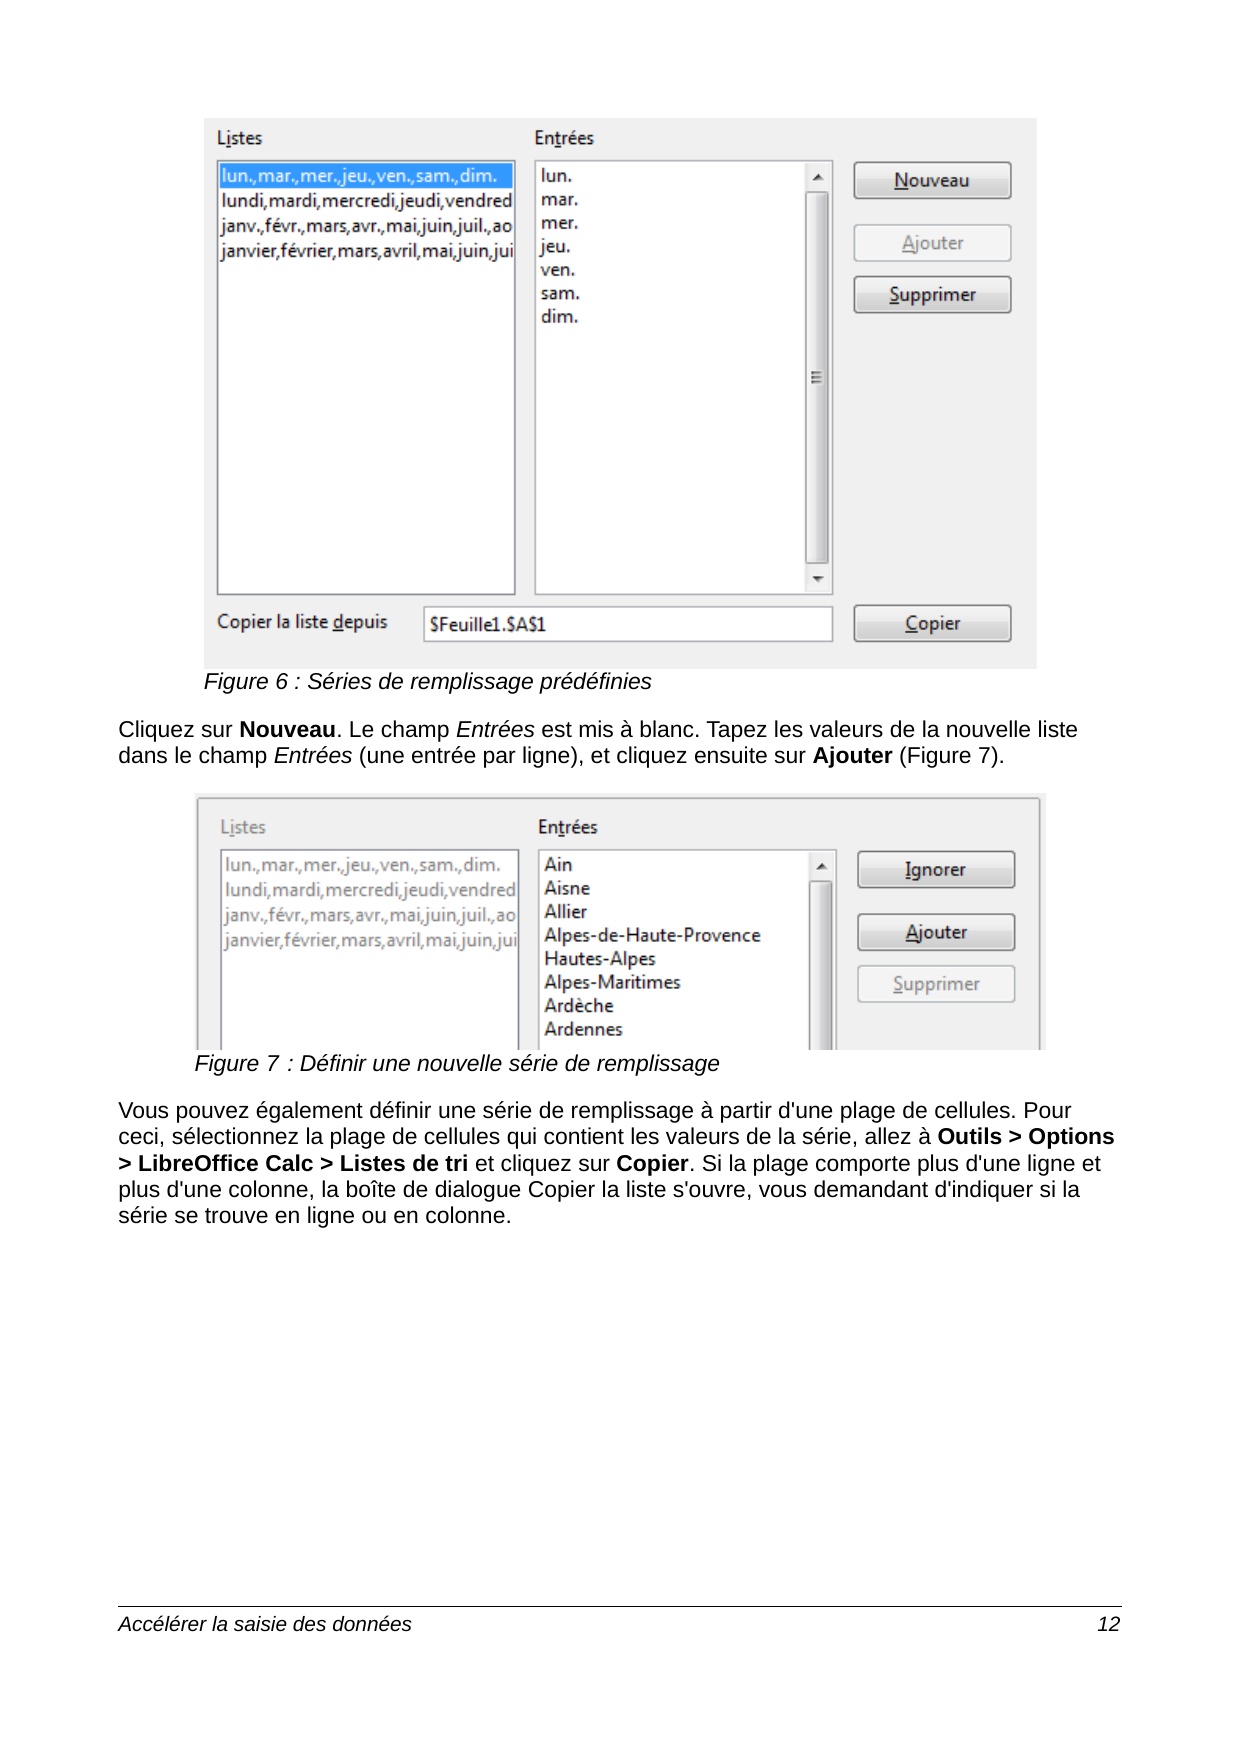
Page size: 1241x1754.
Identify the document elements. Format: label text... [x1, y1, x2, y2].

text Vous pouvez également définir une série de remplissage à partir d'une plage de cellules. Pour ceci, sélectionnez la plage de cellules qui contient les valeurs de la série, allez à Outils > Options > LibreOffice Calc > Listes de tri et cliquez sur Copier. Si la plage comporte plus d'une ligne et plus d'une colonne, la boîte de dialogue Copier la liste s'ouvre, vous demandant d'indiquer si la série se trouve en ligne ou en colonne. [118, 1097, 1122, 1229]
text Figure 7 : Définir une nouvelle série de remplissage [194, 1050, 1046, 1076]
picture [194, 793, 1047, 1050]
picture [203, 118, 1037, 669]
text Figure 6 : Séries de remplissage prédéfinies [204, 669, 1037, 694]
text Cliquez sur Nouveau. Le champ Entrées est mis à blanc. Tapez les valeurs de la nouvelle liste dans le champ Entrées (une entrée par ligne), et cliquez ensuite sur Ajouter (Figure 7). [118, 716, 1122, 768]
